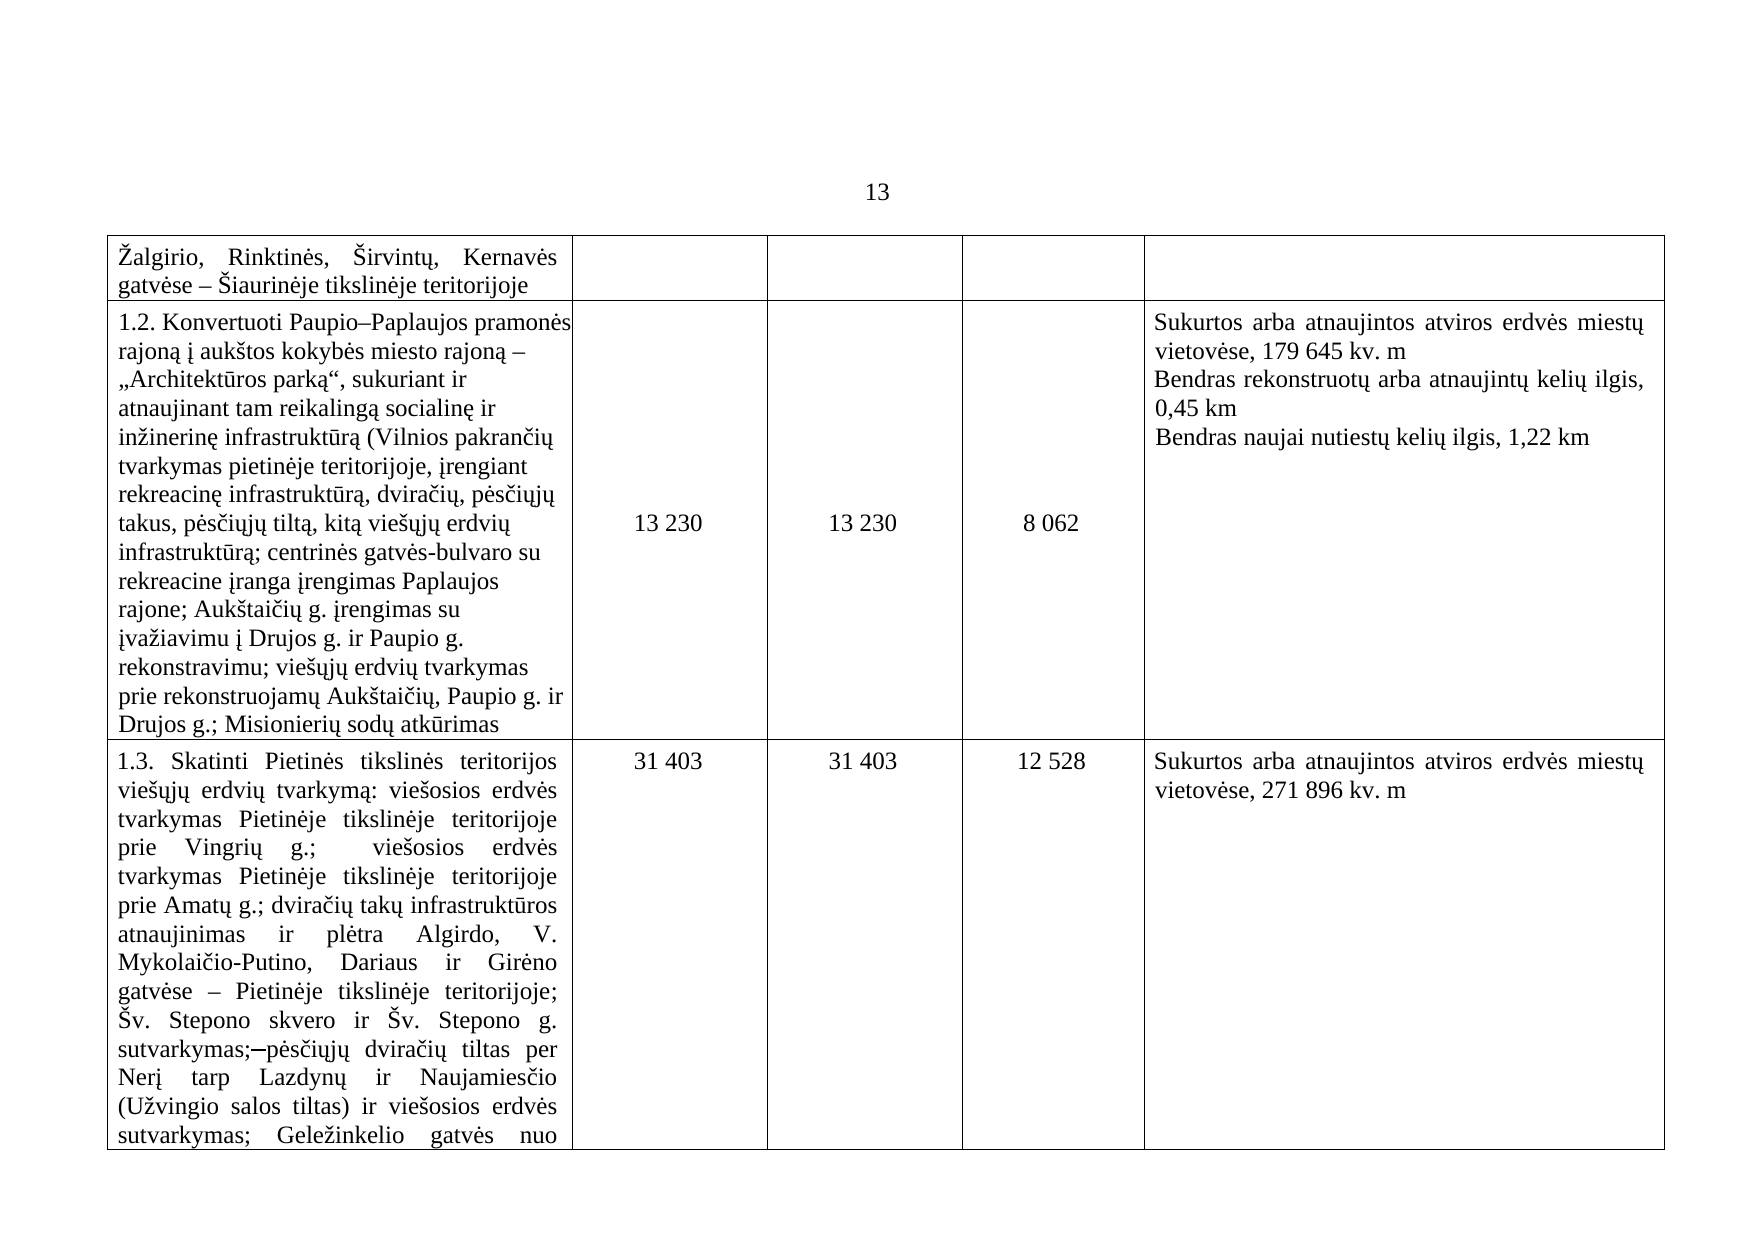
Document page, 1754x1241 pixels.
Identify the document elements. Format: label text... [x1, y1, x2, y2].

table_cell [573, 236, 767, 300]
table_cell [963, 236, 1144, 300]
table_cell 8 062 [963, 301, 1144, 739]
table_cell 31 403 [768, 740, 962, 1149]
table_cell 1.2. Konvertuoti Paupio–Paplaujos pramonės rajoną į aukštos kokybės miesto rajoną –„Architektūros parką“, sukuriant ir atnaujinant tam reikalingą socialinę ir inžinerinę infrastruktūrą (Vilnios pakrančių tvarkymas pietinėje teritorijoje, įrengiant rekreacinę infrastruktūrą, dviračių, pėsčiųjų takus, pėsčiųjų tiltą, kitą viešųjų erdvių infrastruktūrą; centrinės gatvės-bulvaro su rekreacine įranga įrengimas Paplaujos rajone; Aukštaičių g. įrengimas su įvažiavimu į Drujos g. ir Paupio g. rekonstravimu; viešųjų erdvių tvarkymas prie rekonstruojamų Aukštaičių, Paupio g. ir Drujos g.; Misionierių sodų atkūrimas [108, 301, 572, 739]
table_cell Sukurtos arba atnaujintos atviros erdvės miestų vietovėse, 179 645 kv. m Bendras rekonstruotų arba atnaujintų kelių ilgis, 0,45 km Bendras naujai nutiestų kelių ilgis, 1,22 km [1145, 301, 1664, 739]
table_cell 13 230 [768, 301, 962, 739]
table_cell 13 230 [573, 301, 767, 739]
table_cell 1.3. Skatinti Pietinės tikslinės teritorijos viešųjų erdvių tvarkymą: viešosios erdvės tvarkymas Pietinėje tikslinėje teritorijoje prie Vingrių g.; viešosios erdvės tvarkymas Pietinėje tikslinėje teritorijoje prie Amatų g.; dviračių takų infrastruktūros atnaujinimas ir plėtra Algirdo, V. Mykolaičio-Putino, Dariaus ir Girėno gatvėse – Pietinėje tikslinėje teritorijoje; Šv. Stepono skvero ir Šv. Stepono g. sutvarkymas; pėsčiųjų dviračių tiltas per Nerį tarp Lazdynų ir Naujamiesčio (Užvingio salos tiltas) ir viešosios erdvės sutvarkymas; Geležinkelio gatvės nuo [108, 740, 572, 1149]
table_cell 12 528 [963, 740, 1144, 1149]
table_cell Žalgirio, Rinktinės, Širvintų, Kernavės gatvėse – Šiaurinėje tikslinėje teritorijoje [108, 236, 572, 300]
table_cell Sukurtos arba atnaujintos atviros erdvės miestų vietovėse, 271 896 kv. m [1145, 740, 1664, 1149]
table_cell [1145, 236, 1664, 300]
table_cell [768, 236, 962, 300]
table_cell 31 403 [573, 740, 767, 1149]
